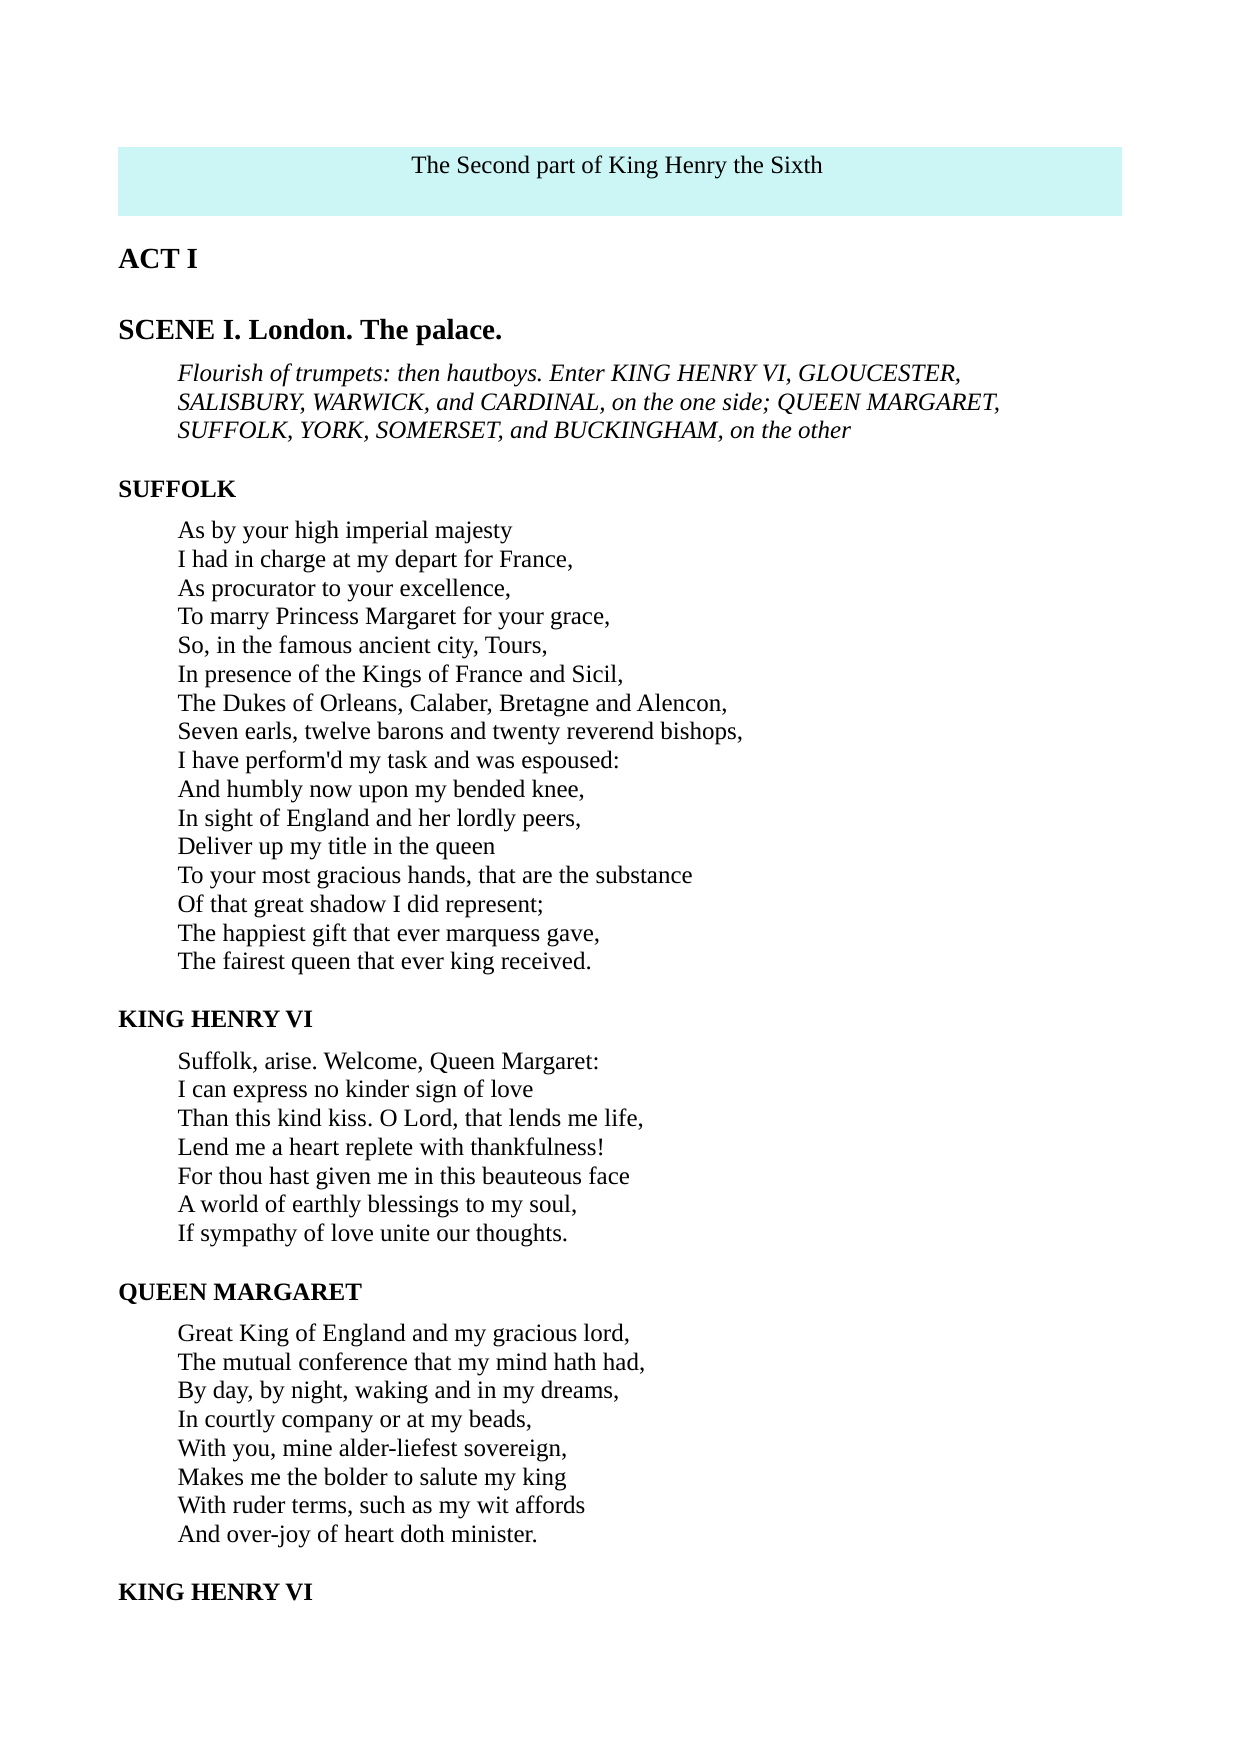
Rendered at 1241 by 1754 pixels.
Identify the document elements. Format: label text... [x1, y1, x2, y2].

text KING HENRY VI [118, 1004, 1122, 1033]
text QUEEN MARGARET [118, 1277, 1122, 1305]
table_cell [118, 181, 1122, 216]
text Great King of England and my gracious lord, The mutual conference that my mind hath had, By day, by night, waking and in my dreams, In courtly company or at my beads, With you, mine alder-liefest sovereign, Makes me the bolder to salute my king With ruder terms, such as my wit affords And over-joy of heart doth minister. [177, 1318, 1063, 1548]
table_header The Second part of King Henry the Sixth [118, 147, 1122, 181]
text Flourish of trumpets: then hautboys. Enter KING HENRY VI, GLOUCESTER, SALISBURY, WARWICK, and CARDINAL, on the one side; QUEEN MARGARET, SUFFOLK, YORK, SOMERSET, and BUCKINGHAM, on the other [177, 358, 1063, 444]
subtitle SCENE I. London. The palace. [118, 312, 1122, 346]
text KING HENRY VI [118, 1577, 1122, 1606]
text As by your high imperial majesty I had in charge at my depart for France, As procurator to your excellence, To marry Princess Margaret for your grace, So, in the famous ancient city, Tours, In presence of the Kings of France and Sicil, The Dukes of Orleans, Calaber, Bretagne and Alencon, Seven earls, twelve barons and twenty reverend bishops, I have perform'd my task and was espoused: And humbly now upon my bended knee, In sight of England and her lordly peers, Deliver up my title in the queen To your most gracious hands, that are the substance Of that great shadow I did represent; The happiest gift that ever marquess gave, The fairest queen that ever king received. [177, 515, 1063, 975]
subtitle ACT I [118, 241, 1122, 274]
text SUFFOLK [118, 474, 1122, 503]
text Suffolk, arise. Welcome, Queen Margaret: I can express no kinder sign of love Than this kind kiss. O Lord, that lends me life, Lend me a heart replete with thankfulness! For thou hast given me in this beauteous face A world of earthly blessings to my soul, If sympathy of love unite our thoughts. [177, 1046, 1063, 1247]
